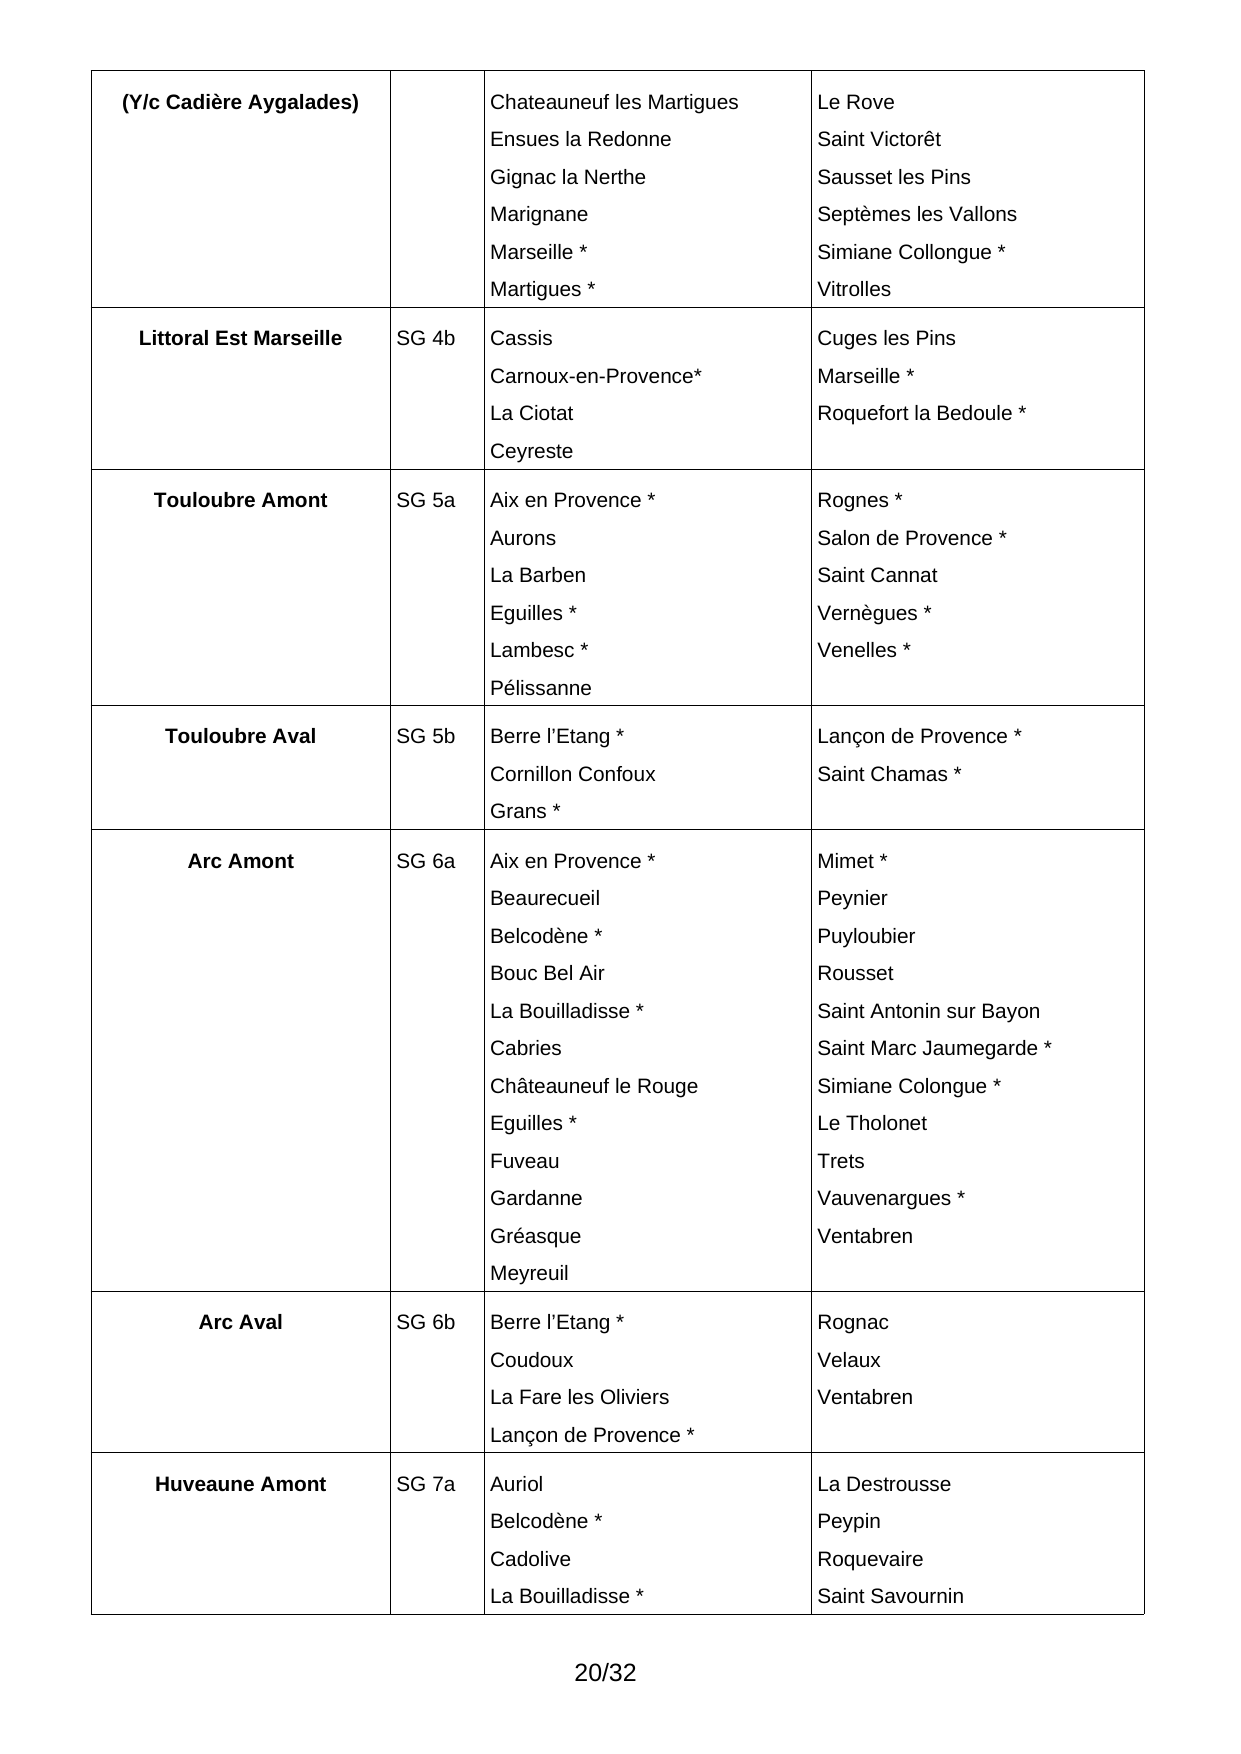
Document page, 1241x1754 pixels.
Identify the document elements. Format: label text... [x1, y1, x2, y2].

table_cell Aix en Provence * Beaurecueil Belcodène * Bouc Bel Air La Bouilladisse * Cabries Châteauneuf le Rouge Eguilles * Fuveau Gardanne Gréasque Meyreuil [485, 830, 811, 1291]
table_cell Berre l’Etang * Cornillon Confoux Grans * [485, 706, 811, 829]
table_cell Le Rove Saint Victorêt Sausset les Pins Septèmes les Vallons Simiane Collongue * Vitrolles [812, 71, 1144, 307]
table_cell Touloubre Amont [92, 470, 390, 705]
table_cell Touloubre Aval [92, 706, 390, 829]
table_cell [391, 71, 484, 307]
table_cell Auriol Belcodène * Cadolive La Bouilladisse * [485, 1453, 811, 1614]
table_cell La Destrousse Peypin Roquevaire Saint Savournin [812, 1453, 1144, 1614]
table_cell Arc Amont [92, 830, 390, 1291]
table_cell Littoral Est Marseille [92, 308, 390, 468]
table_cell Rognac Velaux Ventabren [812, 1292, 1144, 1452]
table_cell SG 6a [391, 830, 484, 1291]
table_cell SG 7a [391, 1453, 484, 1614]
table_cell Chateauneuf les Martigues Ensues la Redonne Gignac la Nerthe Marignane Marseille * Martigues * [485, 71, 811, 307]
table_cell SG 6b [391, 1292, 484, 1452]
table_cell SG 4b [391, 308, 484, 468]
table_cell Cuges les Pins Marseille * Roquefort la Bedoule * [812, 308, 1144, 468]
table_cell Mimet * Peynier Puyloubier Rousset Saint Antonin sur Bayon Saint Marc Jaumegarde * Simiane Colongue * Le Tholonet Trets Vauvenargues * Ventabren [812, 830, 1144, 1291]
table_cell (Y/c Cadière Aygalades) [92, 71, 390, 307]
table_cell Huveaune Amont [92, 1453, 390, 1614]
table_cell SG 5b [391, 706, 484, 829]
table_cell Aix en Provence * Aurons La Barben Eguilles * Lambesc * Pélissanne [485, 470, 811, 705]
table_cell Arc Aval [92, 1292, 390, 1452]
table_cell SG 5a [391, 470, 484, 705]
table_cell Cassis Carnoux-en-Provence* La Ciotat Ceyreste [485, 308, 811, 468]
table_cell Berre l’Etang * Coudoux La Fare les Oliviers Lançon de Provence * [485, 1292, 811, 1452]
table_cell Lançon de Provence * Saint Chamas * [812, 706, 1144, 829]
table_cell Rognes * Salon de Provence * Saint Cannat Vernègues * Venelles * [812, 470, 1144, 705]
